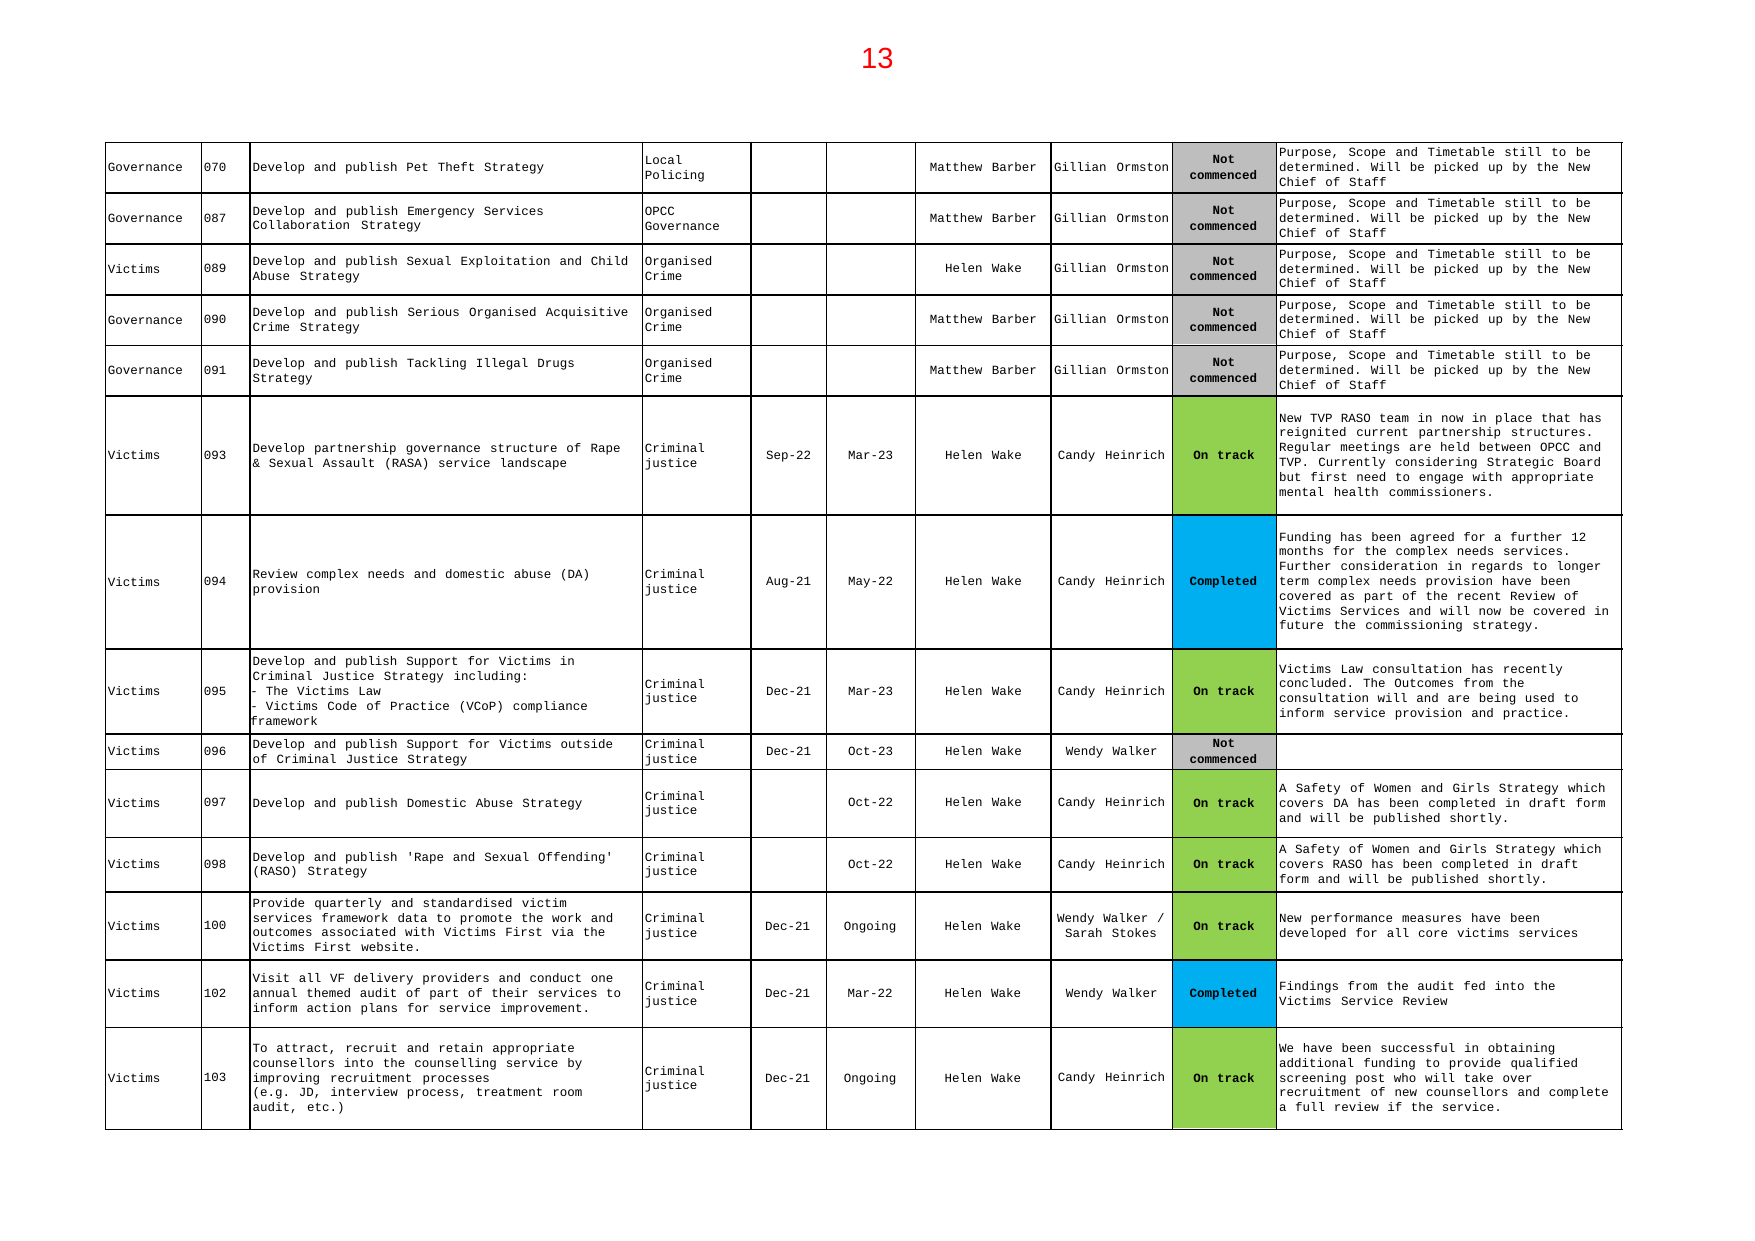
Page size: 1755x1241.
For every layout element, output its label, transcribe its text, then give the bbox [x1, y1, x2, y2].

table_cell Funding has been agreed for a further 12 months for the complex needs services. Further consideration in regards to longer term complex needs provision have been covered as part of the recent Review of Victims Services and will now be covered in future the commissioning strategy. [1277, 516, 1621, 648]
table_cell Victims [106, 245, 201, 294]
table_cell Oct-22 [827, 838, 915, 891]
table_cell Purpose, Scope and Timetable still to be determined. Will be picked up by the New Chief of Staff [1277, 296, 1621, 344]
table_cell Criminal justice [643, 650, 750, 733]
table_cell Criminal justice [643, 961, 750, 1027]
table_cell Develop and publish Domestic Abuse Strategy [251, 770, 642, 836]
table_cell Criminal justice [643, 516, 750, 648]
table_cell Victims [106, 735, 201, 769]
table_cell Purpose, Scope and Timetable still to be determined. Will be picked up by the New Chief of Staff [1277, 346, 1621, 395]
table_cell A Safety of Women and Girls Strategy which covers DA has been completed in draft form and will be published shortly. [1277, 770, 1621, 836]
table_cell 087 [202, 194, 249, 243]
table_cell Develop and publish Serious Organised Acquisitive Crime Strategy [251, 296, 642, 344]
table_cell Criminal justice [643, 1028, 750, 1128]
table_cell Ongoing [827, 1028, 915, 1128]
table_header Purpose, Scope and Timetable still to be determined. Will be picked up by the New Chief of Staff [1277, 143, 1621, 192]
table_cell Victims [106, 650, 201, 733]
table_cell Candy Heinrich [1052, 770, 1172, 836]
table_cell Helen Wake [916, 838, 1050, 891]
table_cell Develop partnership governance structure of Rape & Sexual Assault (RASA) service landscape [251, 397, 642, 514]
table_cell Victims [106, 1028, 201, 1128]
table_cell 093 [202, 397, 249, 514]
table_cell Dec-21 [752, 735, 826, 769]
table_header [827, 143, 915, 192]
table_cell Develop and publish Tackling Illegal Drugs Strategy [251, 346, 642, 395]
table_cell Candy Heinrich [1052, 650, 1172, 733]
table_cell Develop and publish Support for Victims outside of Criminal Justice Strategy [251, 735, 642, 769]
table_cell 102 [202, 961, 249, 1027]
table_cell Candy Heinrich [1052, 397, 1172, 514]
table_cell To attract, recruit and retain appropriate counsellors into the counselling service by improving recruitment processes (e.g. JD, interview process, treatment room audit, etc.) [251, 1028, 642, 1128]
table_cell Governance [106, 194, 201, 243]
table_cell Mar-23 [827, 650, 915, 733]
table_cell Criminal justice [643, 397, 750, 514]
table_cell Wendy Walker [1052, 961, 1172, 1027]
table_cell [827, 245, 915, 294]
table_cell Not commenced [1173, 245, 1276, 294]
table_cell Develop and publish 'Rape and Sexual Offending' (RASO) Strategy [251, 838, 642, 891]
table_cell On track [1173, 397, 1276, 514]
table_cell 095 [202, 650, 249, 733]
table_header Governance [106, 143, 201, 192]
table_cell Not commenced [1173, 194, 1276, 243]
table_cell On track [1173, 770, 1276, 836]
table_cell [1277, 735, 1621, 769]
table_cell [752, 245, 826, 294]
table_cell OPCC Governance [643, 194, 750, 243]
table_cell Organised Crime [643, 245, 750, 294]
table_cell Candy Heinrich [1052, 838, 1172, 891]
table_cell Victims Law consultation has recently concluded. The Outcomes from the consultation will and are being used to inform service provision and practice. [1277, 650, 1621, 733]
table_cell [827, 346, 915, 395]
table_cell Develop and publish Sexual Exploitation and Child Abuse Strategy [251, 245, 642, 294]
table_cell New performance measures have been developed for all core victims services [1277, 893, 1621, 959]
table_cell Wendy Walker / Sarah Stokes [1052, 893, 1172, 959]
table_cell [752, 346, 826, 395]
table_cell Helen Wake [916, 397, 1050, 514]
table_cell Not commenced [1173, 296, 1276, 344]
table_cell Dec-21 [752, 961, 826, 1027]
table_cell Candy Heinrich [1052, 516, 1172, 648]
table_cell Dec-21 [752, 893, 826, 959]
table_cell [752, 838, 826, 891]
table_cell New TVP RASO team in now in place that has reignited current partnership structures. Regular meetings are held between OPCC and TVP. Currently considering Strategic Board but first need to engage with appropriate mental health commissioners. [1277, 397, 1621, 514]
table_cell Aug-21 [752, 516, 826, 648]
table_cell [827, 296, 915, 344]
table_header [752, 143, 826, 192]
table_cell Gillian Ormston [1052, 296, 1172, 344]
table_cell 097 [202, 770, 249, 836]
table_cell Victims [106, 397, 201, 514]
table_cell Governance [106, 346, 201, 395]
table_cell 090 [202, 296, 249, 344]
table_cell 094 [202, 516, 249, 648]
table_cell [752, 770, 826, 836]
table_cell Helen Wake [916, 1028, 1050, 1128]
table_cell 091 [202, 346, 249, 395]
table_cell Mar-22 [827, 961, 915, 1027]
table_cell Oct-22 [827, 770, 915, 836]
table_cell May-22 [827, 516, 915, 648]
table_cell Helen Wake [916, 650, 1050, 733]
table_cell Criminal justice [643, 770, 750, 836]
table_cell Helen Wake [916, 516, 1050, 648]
table_cell Governance [106, 296, 201, 344]
table_cell Candy Heinrich [1052, 1028, 1172, 1128]
table_cell [752, 296, 826, 344]
table_cell Dec-21 [752, 1028, 826, 1128]
table_cell Matthew Barber [916, 346, 1050, 395]
table_cell Helen Wake [916, 735, 1050, 769]
table_cell [827, 194, 915, 243]
table_header Gillian Ormston [1052, 143, 1172, 192]
table_header Not commenced [1173, 143, 1276, 192]
table_cell Oct-23 [827, 735, 915, 769]
table_cell Visit all VF delivery providers and conduct one annual themed audit of part of their services to inform action plans for service improvement. [251, 961, 642, 1027]
table_cell Helen Wake [916, 770, 1050, 836]
table_header Matthew Barber [916, 143, 1050, 192]
table_cell Provide quarterly and standardised victim services framework data to promote the work and outcomes associated with Victims First via the Victims First website. [251, 893, 642, 959]
table_cell Mar-23 [827, 397, 915, 514]
table_cell 096 [202, 735, 249, 769]
table_cell Not commenced [1173, 346, 1276, 395]
table_cell 089 [202, 245, 249, 294]
table_cell 103 [202, 1028, 249, 1128]
table_cell Criminal justice [643, 735, 750, 769]
table_cell Findings from the audit fed into the Victims Service Review [1277, 961, 1621, 1027]
table_cell Victims [106, 838, 201, 891]
table_cell Gillian Ormston [1052, 245, 1172, 294]
table_cell Helen Wake [916, 893, 1050, 959]
table_header 070 [202, 143, 249, 192]
table_cell Victims [106, 961, 201, 1027]
table_cell On track [1173, 838, 1276, 891]
table_header Local Policing [643, 143, 750, 192]
table_cell Purpose, Scope and Timetable still to be determined. Will be picked up by the New Chief of Staff [1277, 194, 1621, 243]
table_cell Develop and publish Emergency Services Collaboration Strategy [251, 194, 642, 243]
table_cell Matthew Barber [916, 296, 1050, 344]
table_cell Criminal justice [643, 838, 750, 891]
table_cell Organised Crime [643, 346, 750, 395]
table_cell A Safety of Women and Girls Strategy which covers RASO has been completed in draft form and will be published shortly. [1277, 838, 1621, 891]
table_cell Organised Crime [643, 296, 750, 344]
table_cell Review complex needs and domestic abuse (DA) provision [251, 516, 642, 648]
table_cell Develop and publish Support for Victims in Criminal Justice Strategy including: The Victims Law Victims Code of Practice (VCoP) compliance framework [251, 650, 642, 733]
table_cell Completed [1173, 516, 1276, 648]
table_cell Helen Wake [916, 245, 1050, 294]
table_cell On track [1173, 1028, 1276, 1128]
table_cell Victims [106, 770, 201, 836]
table_cell 100 [202, 893, 249, 959]
table_cell [752, 194, 826, 243]
table_cell Ongoing [827, 893, 915, 959]
table_cell Not commenced [1173, 735, 1276, 769]
table_cell We have been successful in obtaining additional funding to provide qualified screening post who will take over recruitment of new counsellors and complete a full review if the service. [1277, 1028, 1621, 1128]
table_cell On track [1173, 893, 1276, 959]
table_cell Helen Wake [916, 961, 1050, 1027]
table_cell Purpose, Scope and Timetable still to be determined. Will be picked up by the New Chief of Staff [1277, 245, 1621, 294]
table_cell Matthew Barber [916, 194, 1050, 243]
table_cell Completed [1173, 961, 1276, 1027]
table_cell Wendy Walker [1052, 735, 1172, 769]
table_header Develop and publish Pet Theft Strategy [251, 143, 642, 192]
table_cell Gillian Ormston [1052, 346, 1172, 395]
table_cell On track [1173, 650, 1276, 733]
table_cell Criminal justice [643, 893, 750, 959]
table_cell Sep-22 [752, 397, 826, 514]
table_cell Victims [106, 893, 201, 959]
table_cell Dec-21 [752, 650, 826, 733]
table_cell Victims [106, 516, 201, 648]
table_cell 098 [202, 838, 249, 891]
table_cell Gillian Ormston [1052, 194, 1172, 243]
